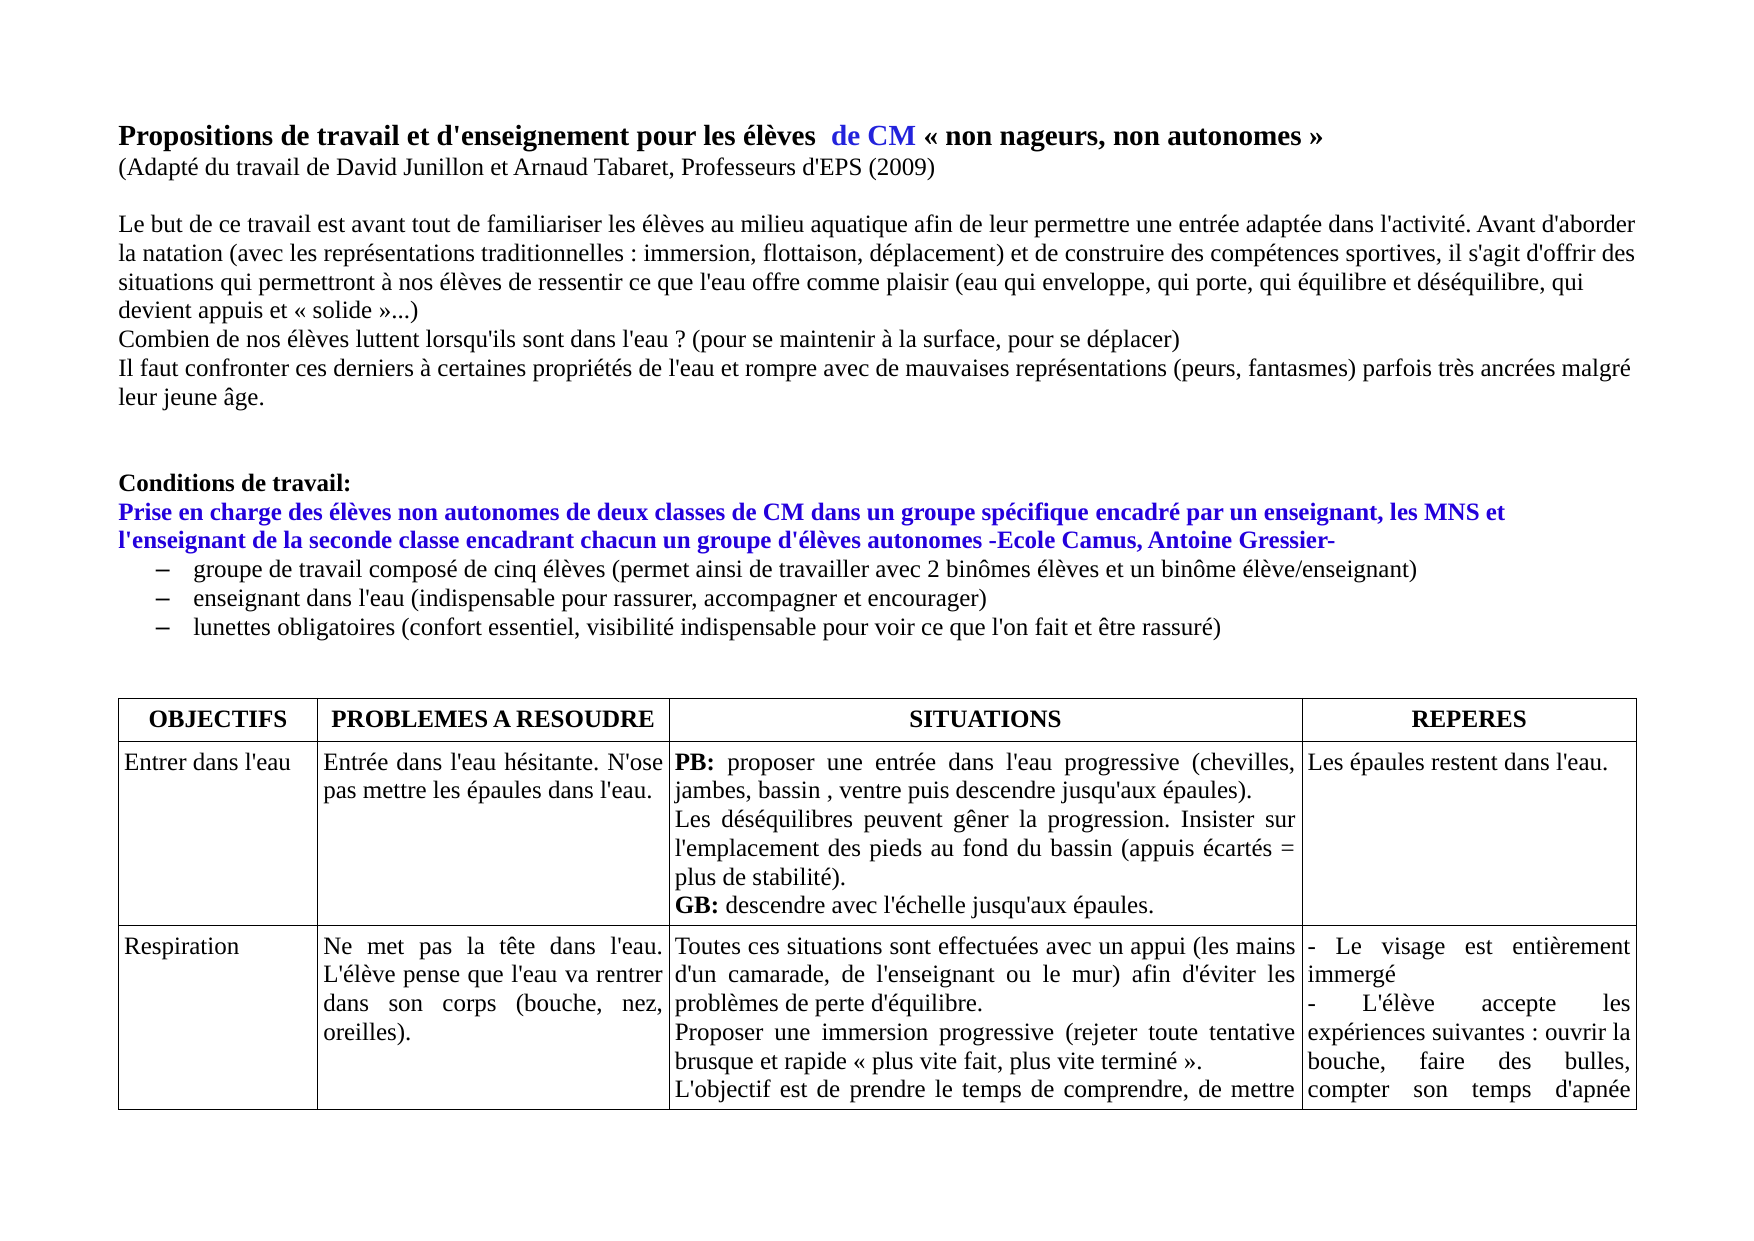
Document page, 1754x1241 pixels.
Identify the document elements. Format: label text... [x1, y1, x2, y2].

table_cell Ne met pas la tête dans l'eau. L'élève pense que l'eau va rentrer dans son corps (bouche, nez, oreilles). [318, 926, 669, 1109]
text Propositions de travail et d'enseignement pour les élèves de CM « non nageurs, non autonomes » [118, 118, 1636, 152]
text (Adapté du travail de David Junillon et Arnaud Tabaret, Professeurs d'EPS (2009) [118, 152, 1636, 180]
text Combien de nos élèves luttent lorsqu'ils sont dans l'eau ? (pour se maintenir à la surface, pour se déplacer) [118, 324, 1636, 353]
table_cell Entrée dans l'eau hésitante. N'ose pas mettre les épaules dans l'eau. [318, 742, 669, 925]
list lunettes obligatoires (confort essentiel, visibilité indispensable pour voir ce que l'on fait et être rassuré) [156, 612, 1636, 640]
list enseignant dans l'eau (indispensable pour rassurer, accompagner et encourager) [156, 583, 1636, 612]
table_cell Respiration [119, 926, 317, 1109]
table_header REPERES [1303, 699, 1636, 741]
table_header PROBLEMES A RESOUDRE [318, 699, 669, 741]
table_cell Toutes ces situations sont effectuées avec un appui (les mains d'un camarade, de l'enseignant ou le mur) afin d'éviter les problèmes de perte d'équilibre. Proposer une immersion progressive (rejeter toute tentative brusque et rapide « plus vite fait, plus vite terminé ». L'objectif est de prendre le temps de comprendre, de mettre [670, 926, 1302, 1109]
text Prise en charge des élèves non autonomes de deux classes de CM dans un groupe spécifique encadré par un enseignant, les MNS et l'enseignant de la seconde classe encadrant chacun un groupe d'élèves autonomes -Ecole Camus, Antoine Gressier- [118, 497, 1636, 554]
table_header OBJECTIFS [119, 699, 317, 741]
table_cell Les épaules restent dans l'eau. [1303, 742, 1636, 925]
text Il faut confronter ces derniers à certaines propriétés de l'eau et rompre avec de mauvaises représentations (peurs, fantasmes) parfois très ancrées malgré leur jeune âge. [118, 353, 1636, 410]
text Conditions de travail: [118, 468, 1636, 497]
table_cell Entrer dans l'eau [119, 742, 317, 925]
table_header SITUATIONS [670, 699, 1302, 741]
text Le but de ce travail est avant tout de familiariser les élèves au milieu aquatique afin de leur permettre une entrée adaptée dans l'activité. Avant d'aborder la natation (avec les représentations traditionnelles : immersion, flottaison, déplacement) et de construire des compétences sportives, il s'agit d'offrir des situations qui permettront à nos élèves de ressentir ce que l'eau offre comme plaisir (eau qui enveloppe, qui porte, qui équilibre et déséquilibre, qui devient appuis et « solide »...) [118, 209, 1636, 324]
table_cell PB: proposer une entrée dans l'eau progressive (chevilles, jambes, bassin , ventre puis descendre jusqu'aux épaules). Les déséquilibres peuvent gêner la progression. Insister sur l'emplacement des pieds au fond du bassin (appuis écartés = plus de stabilité). GB: descendre avec l'échelle jusqu'aux épaules. [670, 742, 1302, 925]
list groupe de travail composé de cinq élèves (permet ainsi de travailler avec 2 binômes élèves et un binôme élève/enseignant) [156, 554, 1636, 583]
table_cell - Le visage est entièrement immergé - L'élève accepte les expériences suivantes : ouvrir la bouche, faire des bulles, compter son temps d'apnée [1303, 926, 1636, 1109]
